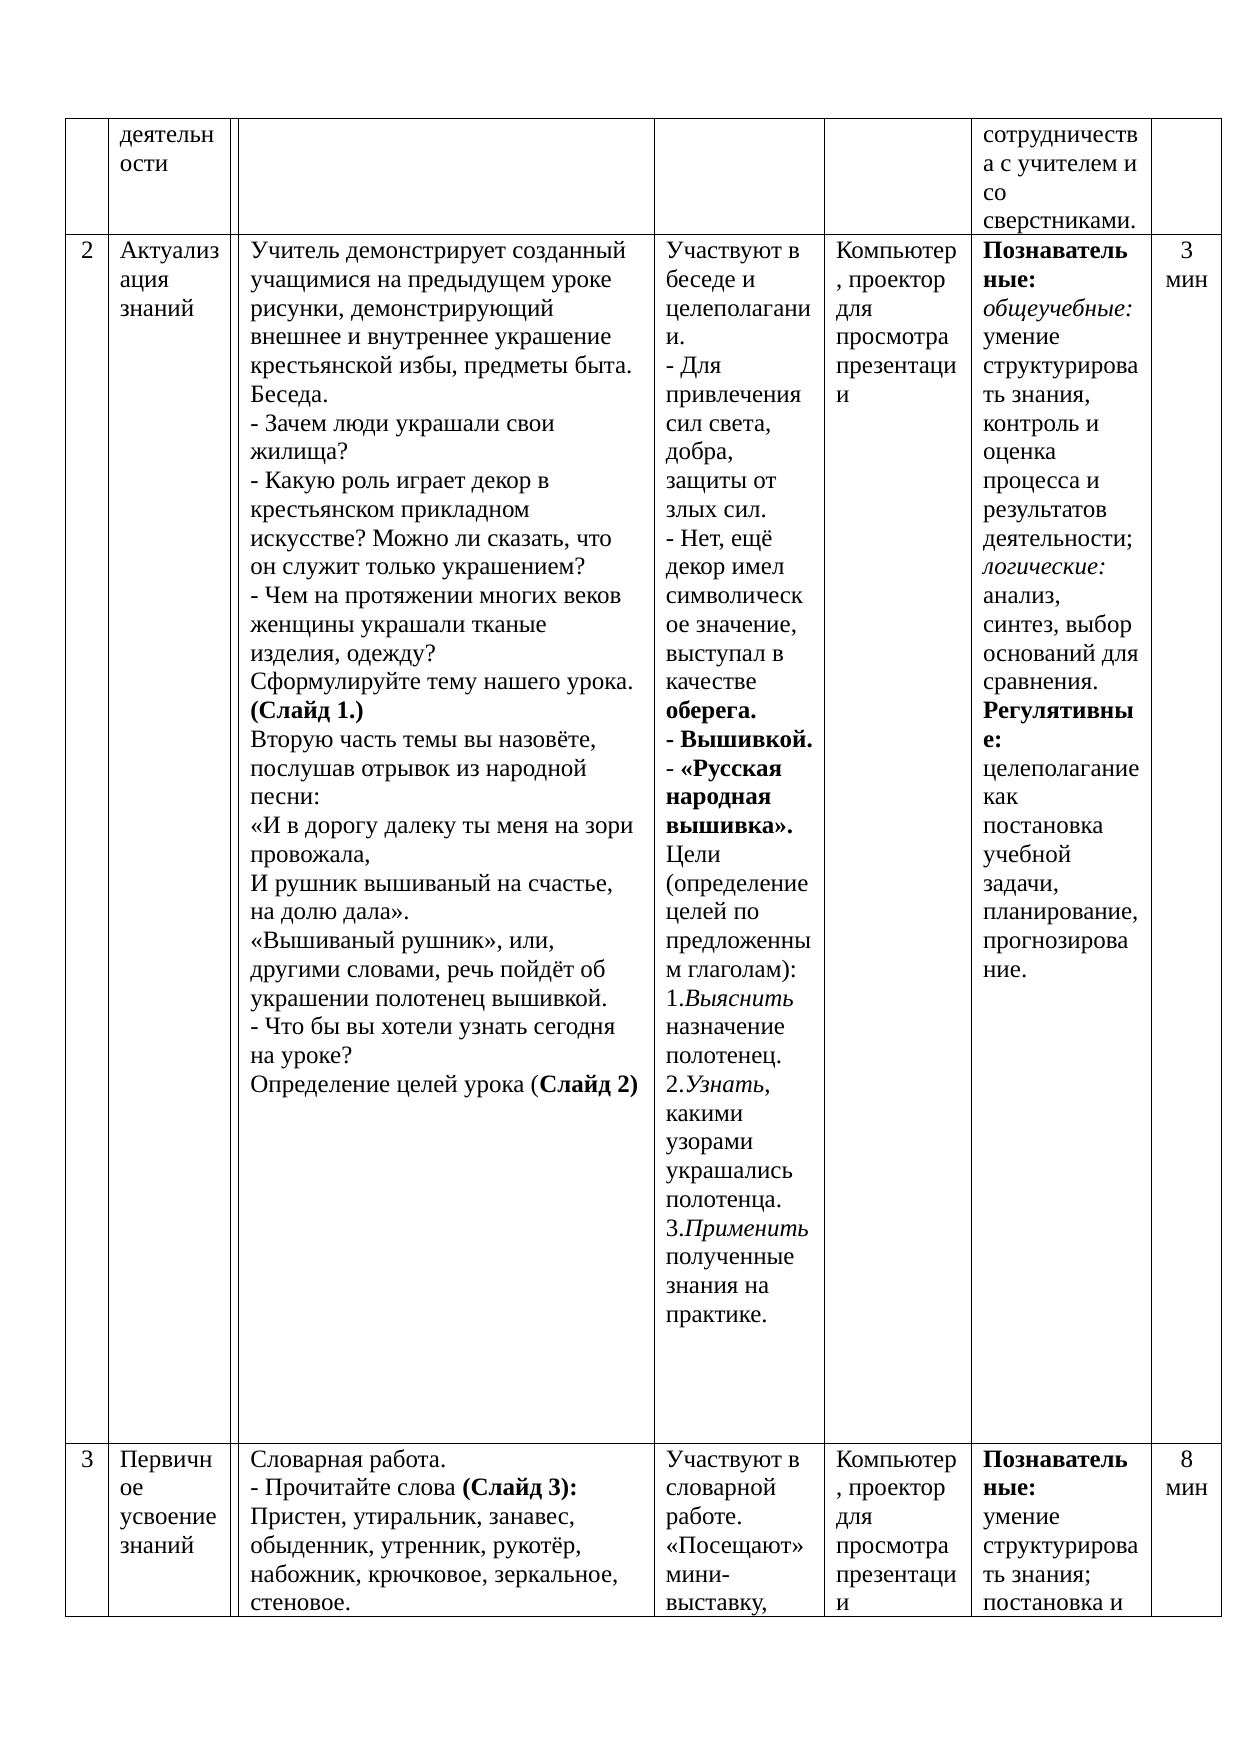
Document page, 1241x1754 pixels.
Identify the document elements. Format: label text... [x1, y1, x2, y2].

table_cell [825, 119, 971, 234]
table_cell 3 мин [1152, 235, 1221, 1443]
table_cell [231, 235, 238, 1443]
table_cell [231, 1444, 238, 1616]
table_cell Актуализация знаний [109, 235, 230, 1443]
table_cell Участвуют в словарной работе. «Посещают» мини-выставку, [655, 1444, 824, 1616]
table_cell Компьютер, проектор для просмотра презентации [825, 1444, 971, 1616]
table_cell 8 мин [1152, 1444, 1221, 1616]
table_cell [655, 119, 824, 234]
table_cell сотрудничества с учителем и со сверстниками. [972, 119, 1151, 234]
table_cell [239, 119, 654, 234]
table_cell деятельности [109, 119, 230, 234]
table_cell Участвуют в беседе и целеполагании. - Для привлечения сил света, добра, защиты от злых сил. - Нет, ещё декор имел символическое значение, выступал в качестве оберега. - Вышивкой. - «Русская народная вышивка». Цели (определение целей по предложенным глаголам): 1.Выяснить назначение полотенец. 2.Узнать, какими узорами украшались полотенца. 3.Применить полученные знания на практике. [655, 235, 824, 1443]
table_cell Познавательные: общеучебные: умение структурировать знания, контроль и оценка процесса и результатов деятельности; логические: анализ, синтез, выбор оснований для сравнения. Регулятивные: целеполагание как постановка учебной задачи, планирование, прогнозирование. [972, 235, 1151, 1443]
table_cell Компьютер, проектор для просмотра презентации [825, 235, 971, 1443]
table_cell 3 [66, 1444, 108, 1616]
table_cell Первичное усвоение знаний [109, 1444, 230, 1616]
table_cell Учитель демонстрирует созданный учащимися на предыдущем уроке рисунки, демонстрирующий внешнее и внутреннее украшение крестьянской избы, предметы быта. Беседа. - Зачем люди украшали свои жилища? - Какую роль играет декор в крестьянском прикладном искусстве? Можно ли сказать, что он служит только украшением? - Чем на протяжении многих веков женщины украшали тканые изделия, одежду? Сформулируйте тему нашего урока. (Слайд 1.) Вторую часть темы вы назовёте, послушав отрывок из народной песни: «И в дорогу далеку ты меня на зори провожала, И рушник вышиваный на счастье, на долю дала». «Вышиваный рушник», или, другими словами, речь пойдёт об украшении полотенец вышивкой. - Что бы вы хотели узнать сегодня на уроке? Определение целей урока (Слайд 2) [239, 235, 654, 1443]
table_cell 2 [66, 235, 108, 1443]
table_cell Познавательные: умение структурировать знания; постановка и [972, 1444, 1151, 1616]
table_cell Словарная работа. - Прочитайте слова (Слайд 3): Пристен, утиральник, занавес, обыденник, утренник, рукотёр, набожник, крючковое, зеркальное, стеновое. [239, 1444, 654, 1616]
table_cell [1152, 119, 1221, 234]
table_cell [231, 119, 238, 234]
table_cell [66, 119, 108, 234]
